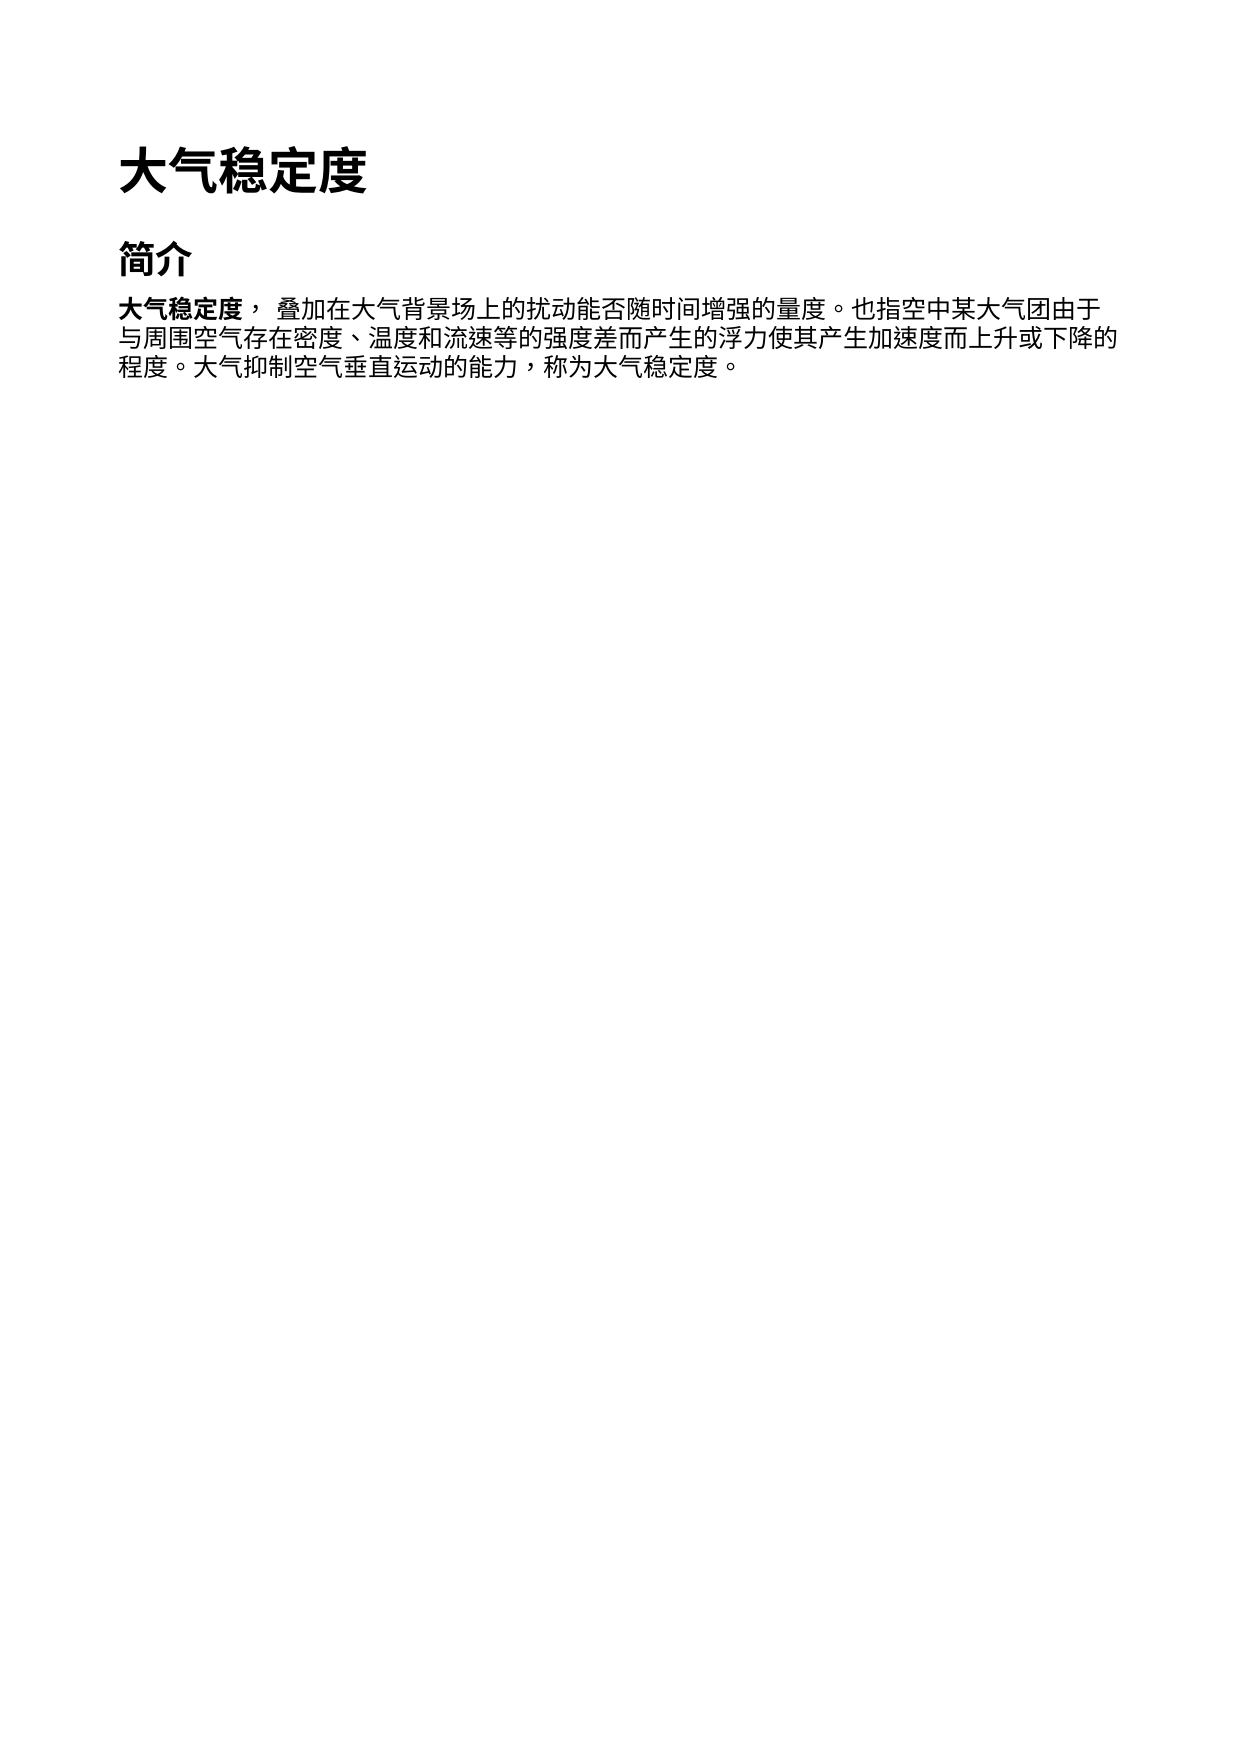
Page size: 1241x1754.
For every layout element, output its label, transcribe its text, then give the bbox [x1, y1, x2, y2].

text 大气稳定度， 叠加在大气背景场上的扰动能否随时间增强的量度。也指空中某大气团由于与周围空气存在密度、温度和流速等的强度差而产生的浮力使其产生加速度而上升或下降的程度。大气抑制空气垂直运动的能力，称为大气稳定度。 [118, 295, 1122, 382]
subtitle 简介 [118, 239, 1122, 282]
subtitle 大气稳定度 [118, 143, 1122, 201]
